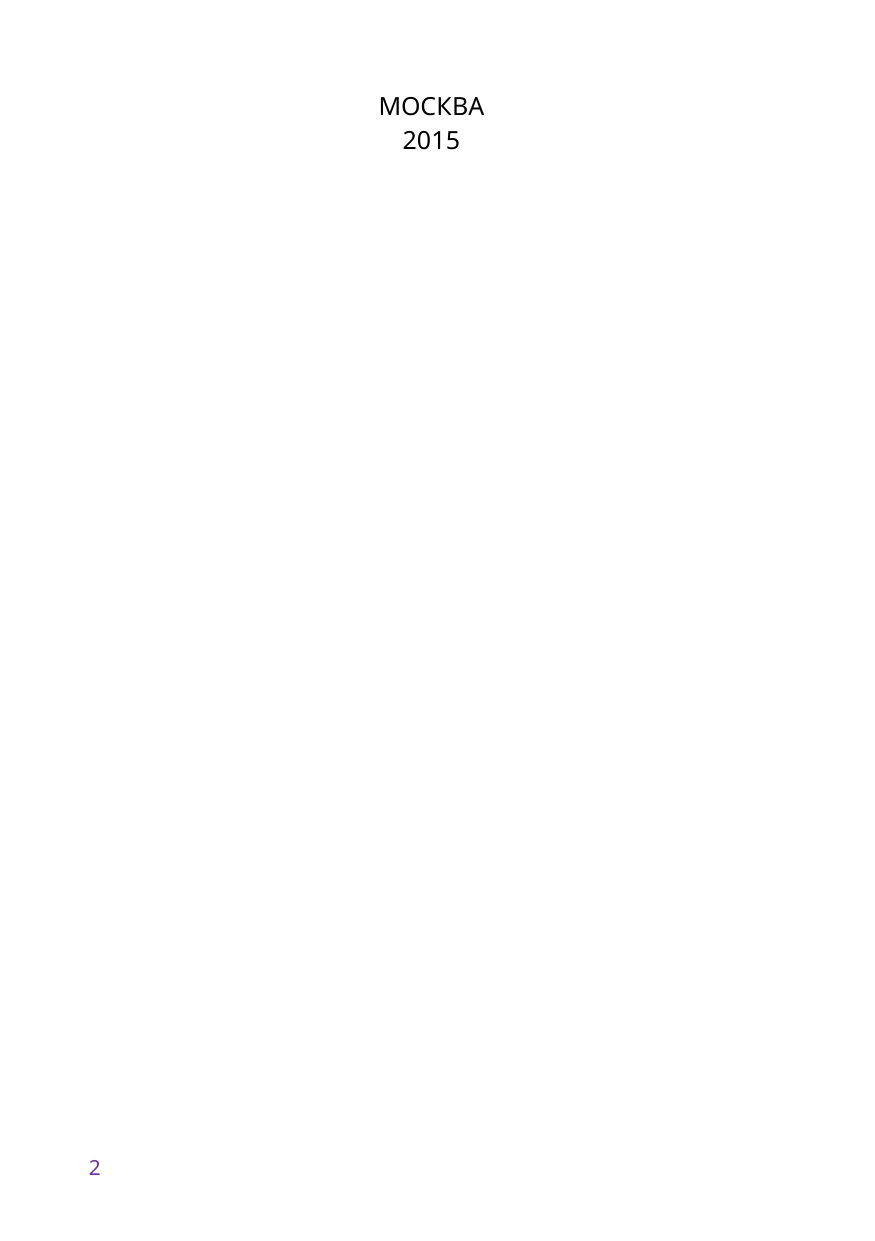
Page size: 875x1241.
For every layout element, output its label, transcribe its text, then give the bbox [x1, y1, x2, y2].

text 2015 [89, 123, 744, 157]
text МОСКВА [89, 89, 744, 123]
